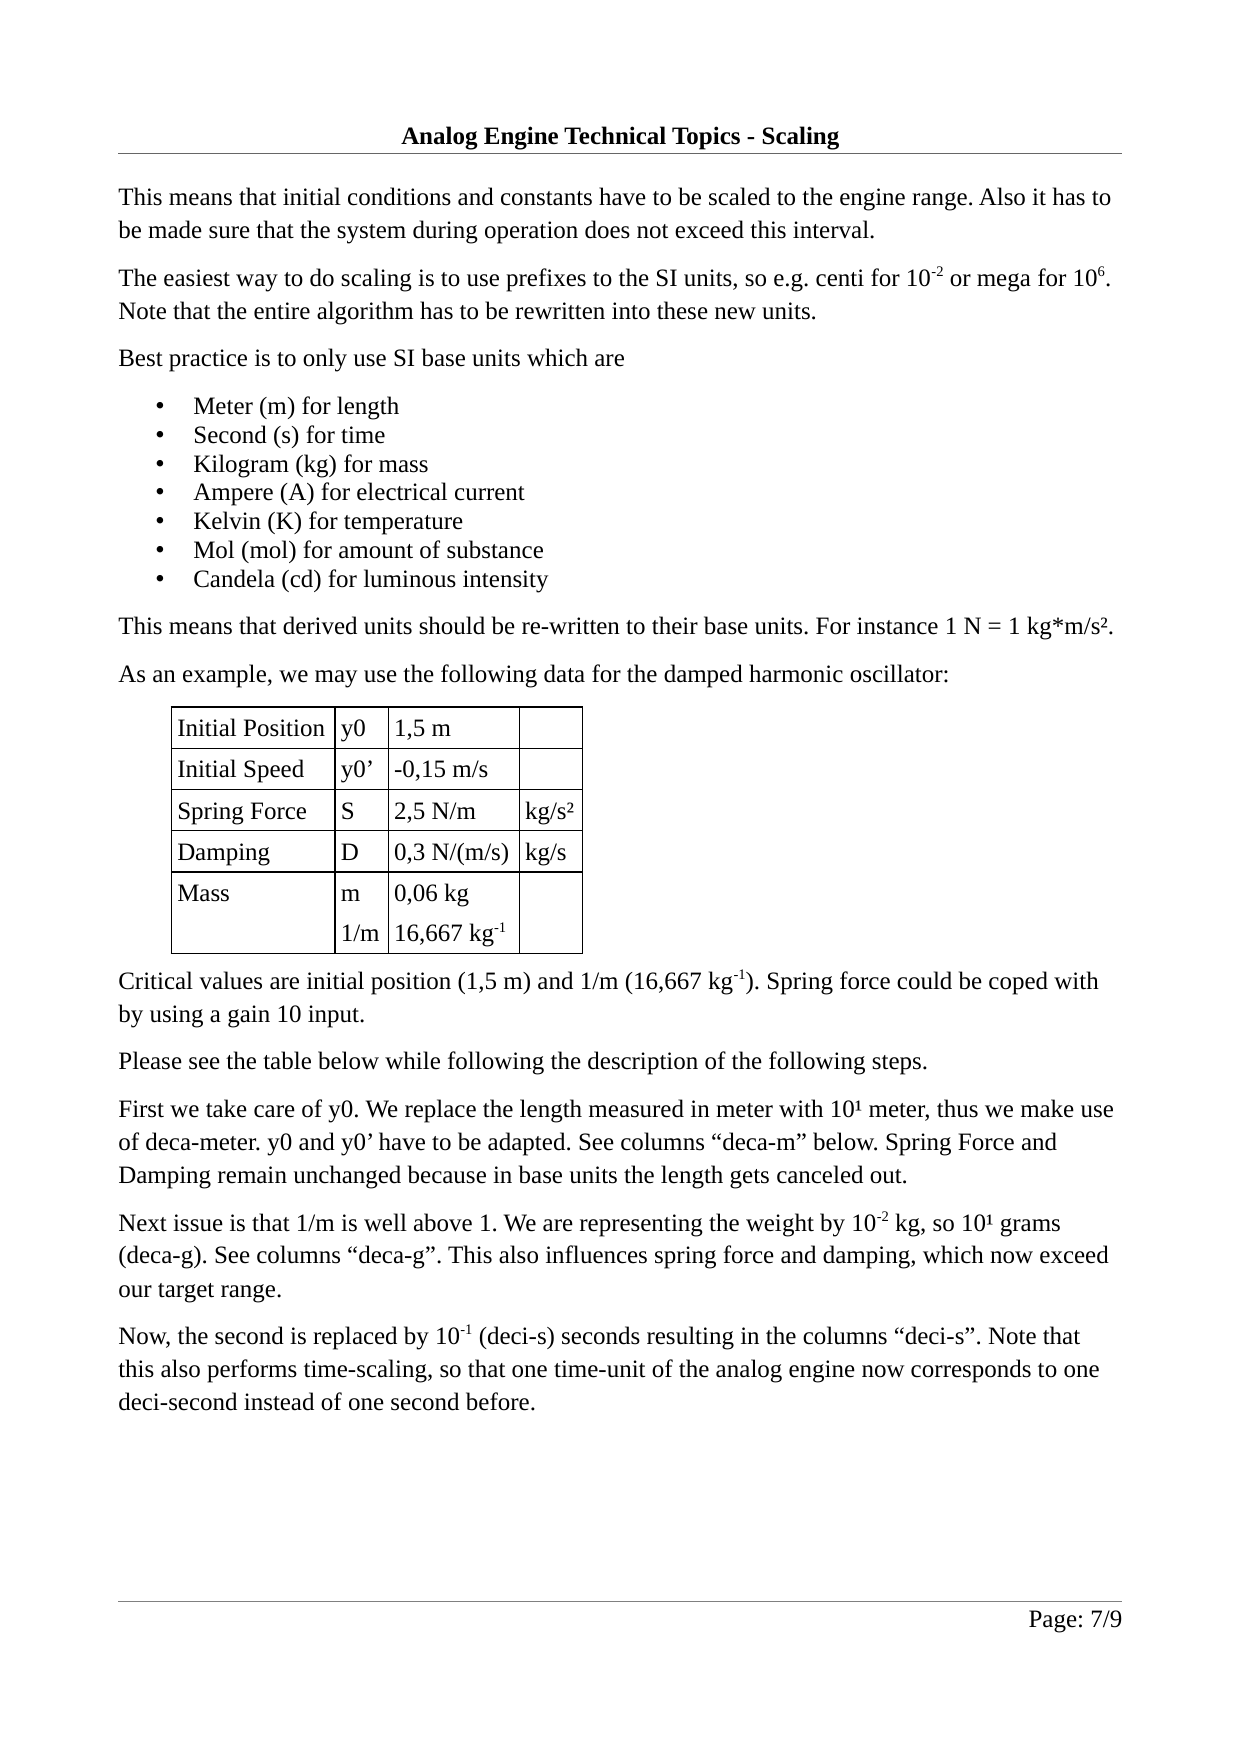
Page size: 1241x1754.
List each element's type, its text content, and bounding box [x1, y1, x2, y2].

text First we take care of y0. We replace the length measured in meter with 10¹ meter, thus we make use of deca-meter. y0 and y0’ have to be adapted. See columns “deca-m” below. Spring Force and Damping remain unchanged because in base units the length gets canceled out. [118, 1094, 1122, 1189]
list Kelvin (K) for temperature [156, 506, 1122, 535]
table_cell Initial Speed [172, 749, 334, 789]
table_cell m [336, 873, 388, 913]
table_cell D [336, 831, 388, 871]
table_cell S [336, 790, 388, 830]
text This means that derived units should be re-written to their base units. For instance 1 N = 1 kg*m/s². [118, 611, 1122, 640]
list Kilogram (kg) for mass [156, 449, 1122, 477]
table_cell 0,06 kg [389, 873, 519, 913]
table_cell Spring Force [172, 790, 334, 830]
text Next issue is that 1/m is well above 1. We are representing the weight by 10-2 kg, so 10¹ grams (deca-g). See columns “deca-g”. This also influences spring force and damping, which now exceed our target range. [118, 1208, 1122, 1302]
table_header [520, 708, 582, 748]
table_cell 1/m [336, 913, 388, 953]
list Mol (mol) for amount of substance [156, 535, 1122, 564]
text The easiest way to do scaling is to use prefixes to the SI units, so e.g. centi for 10-2 or mega for 106. Note that the entire algorithm has to be rewritten into these new units. [118, 263, 1122, 325]
list Ampere (A) for electrical current [156, 477, 1122, 506]
table_cell y0’ [336, 749, 388, 789]
text Now, the second is replaced by 10-1 (deci-s) seconds resulting in the columns “deci-s”. Note that this also performs time-scaling, so that one time-unit of the analog engine now corresponds to one deci-second instead of one second before. [118, 1321, 1122, 1416]
text Please see the table below while following the description of the following steps. [118, 1046, 1122, 1075]
table_header 1,5 m [389, 708, 519, 748]
text Best practice is to only use SI base units which are [118, 343, 1122, 372]
table_cell [520, 873, 582, 913]
table_cell 2,5 N/m [389, 790, 519, 830]
table_cell -0,15 m/s [389, 749, 519, 789]
table_cell 16,667 kg-1 [389, 913, 519, 953]
table_cell Damping [172, 831, 334, 871]
list Candela (cd) for luminous intensity [156, 564, 1122, 592]
table_header Initial Position [172, 708, 334, 748]
table_cell [520, 749, 582, 789]
text This means that initial conditions and constants have to be scaled to the engine range. Also it has to be made sure that the system during operation does not exceed this interval. [118, 182, 1122, 244]
table_cell kg/s [520, 831, 582, 871]
table_cell kg/s² [520, 790, 582, 830]
text Critical values are initial position (1,5 m) and 1/m (16,667 kg-1). Spring force could be coped with by using a gain 10 input. [118, 966, 1122, 1027]
table_cell Mass [172, 873, 334, 913]
text As an example, we may use the following data for the damped harmonic oscillator: [118, 659, 1122, 688]
list Meter (m) for length [156, 391, 1122, 420]
list Second (s) for time [156, 420, 1122, 449]
table_header y0 [336, 708, 388, 748]
table_cell [520, 913, 582, 953]
table_cell [172, 913, 334, 953]
table_cell 0,3 N/(m/s) [389, 831, 519, 871]
